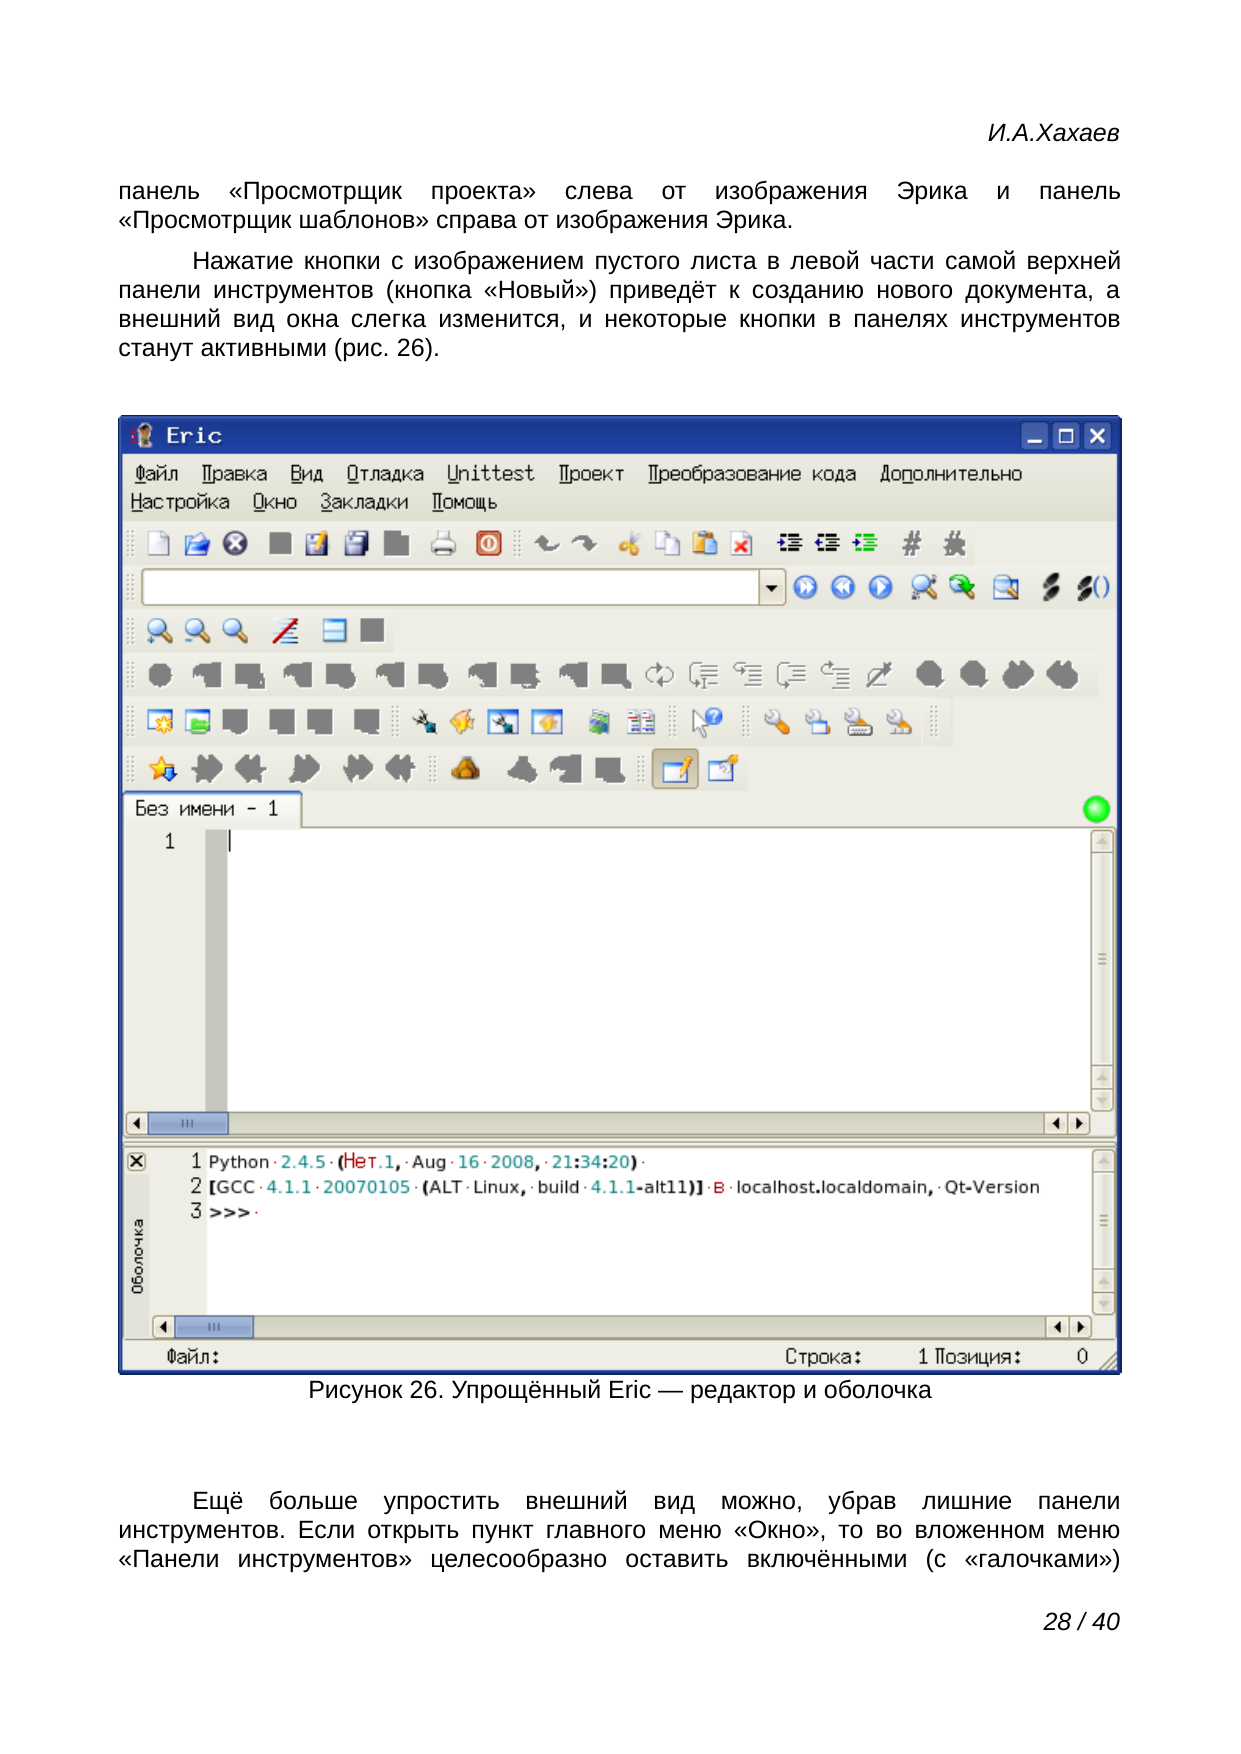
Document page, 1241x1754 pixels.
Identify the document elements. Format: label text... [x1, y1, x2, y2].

text Рисунок 26. Упрощённый Eric — редактор и оболочка [118, 1375, 1122, 1404]
text Ещё больше упростить внешний вид можно, убрав лишние панели инструментов. Если открыть пункт главного меню «Окно», то во вложенном меню «Панели инструментов» целесообразно оставить включёнными (с «галочками») [118, 1486, 1122, 1572]
text Нажатие кнопки с изображением пустого листа в левой части самой верхней панели инструментов (кнопка «Новый») приведёт к созданию нового документа, а внешний вид окна слегка изменится, и некоторые кнопки в панелях инструментов станут активными (рис. 26). [118, 246, 1122, 361]
picture [118, 415, 1122, 1375]
text панель «Просмотрщик проекта» слева от изображения Эрика и панель «Просмотрщик шаблонов» справа от изображения Эрика. [118, 176, 1122, 234]
